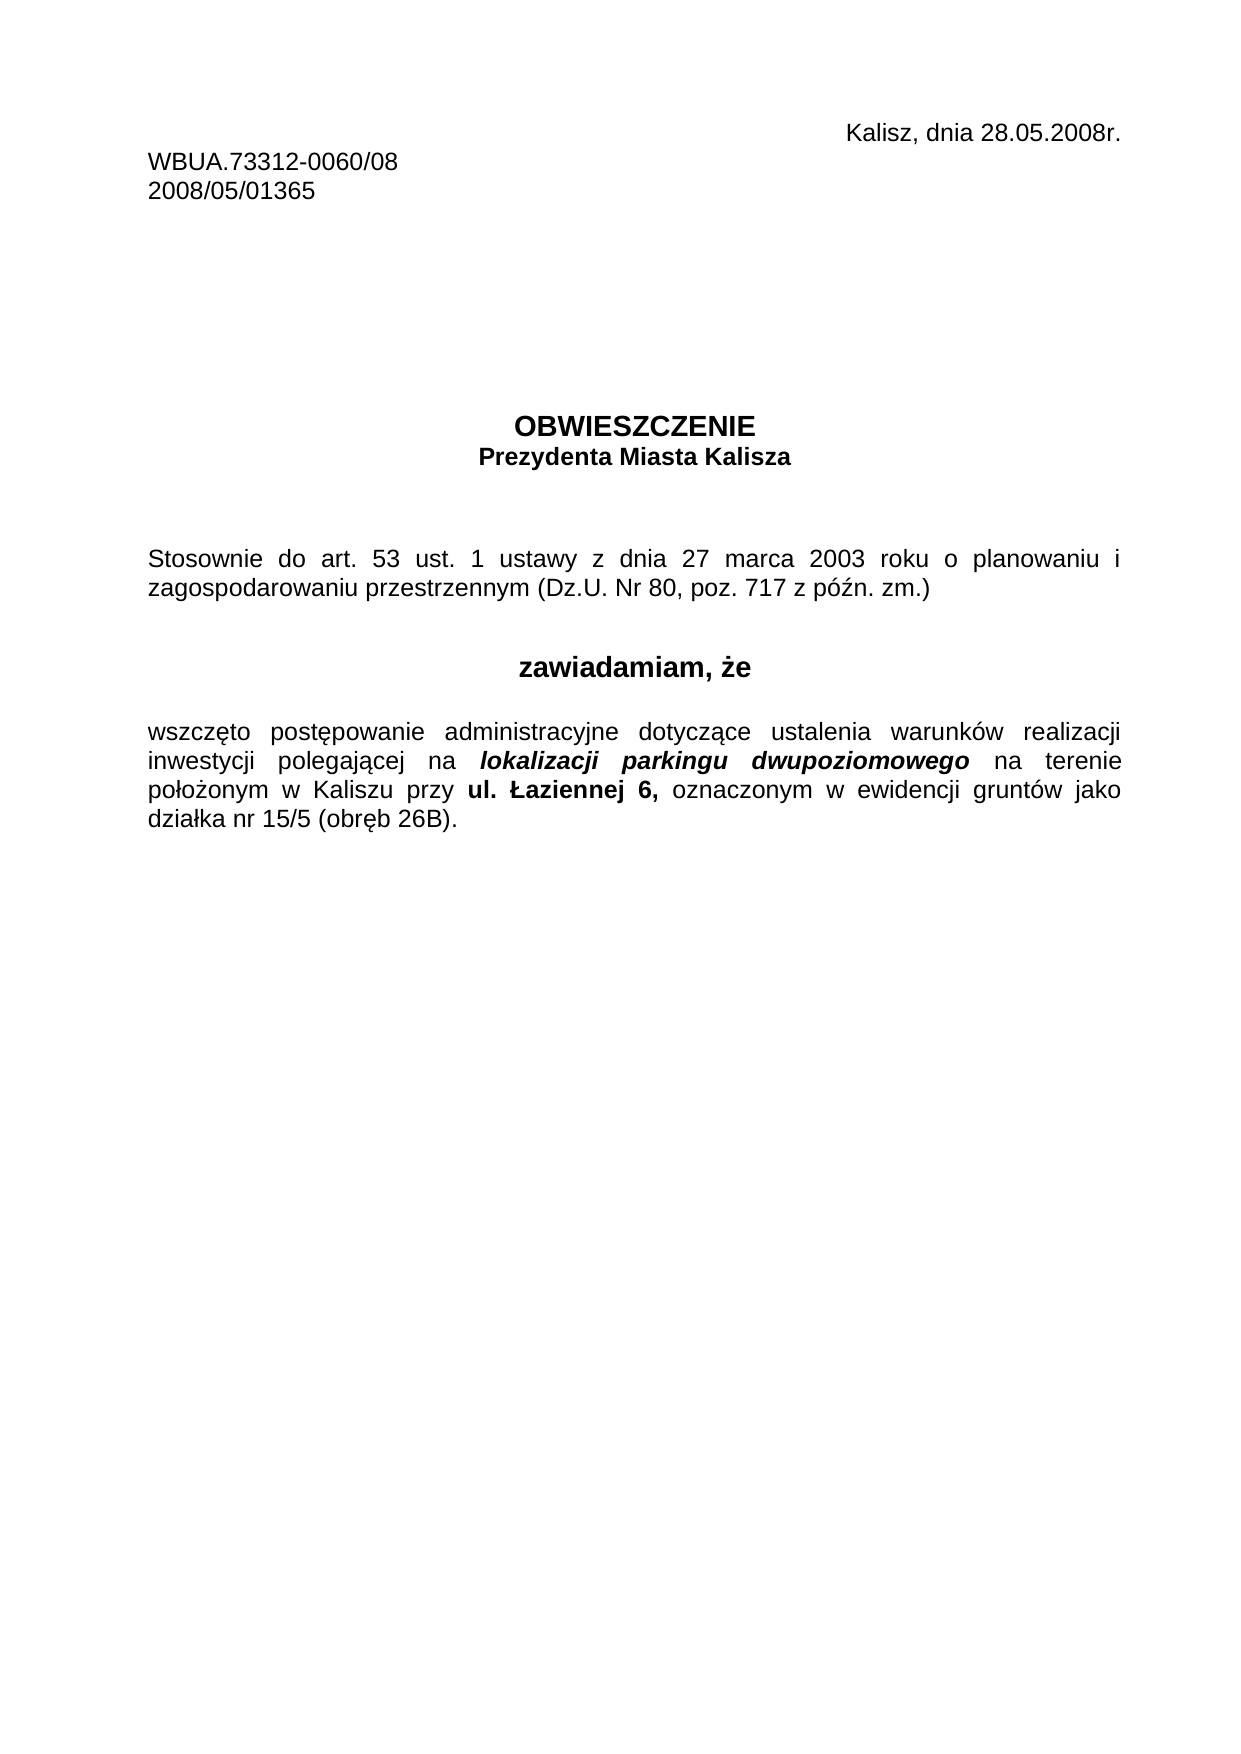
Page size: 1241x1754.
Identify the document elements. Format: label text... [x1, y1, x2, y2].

subtitle Prezydenta Miasta Kalisza [148, 442, 1122, 471]
text WBUA.73312-0060/08 [148, 147, 1122, 176]
text wszczęto postępowanie administracyjne dotyczące ustalenia warunków realizacji inwestycji polegającej na lokalizacji parkingu dwupoziomowego na terenie położonym w Kaliszu przy ul. Łaziennej 6, oznaczonym w ewidencji gruntów jako działka nr 15/5 (obręb 26B). [148, 717, 1122, 833]
text OBWIESZCZENIE [148, 409, 1122, 442]
text Kalisz, dnia 28.05.2008r. [148, 118, 1122, 147]
text zawiadamiam, że [148, 650, 1122, 683]
text 2008/05/01365 [148, 176, 1122, 205]
text Stosownie do art. 53 ust. 1 ustawy z dnia 27 marca 2003 roku o planowaniu i zagospodarowaniu przestrzennym (Dz.U. Nr 80, poz. 717 z późn. zm.) [148, 543, 1122, 602]
